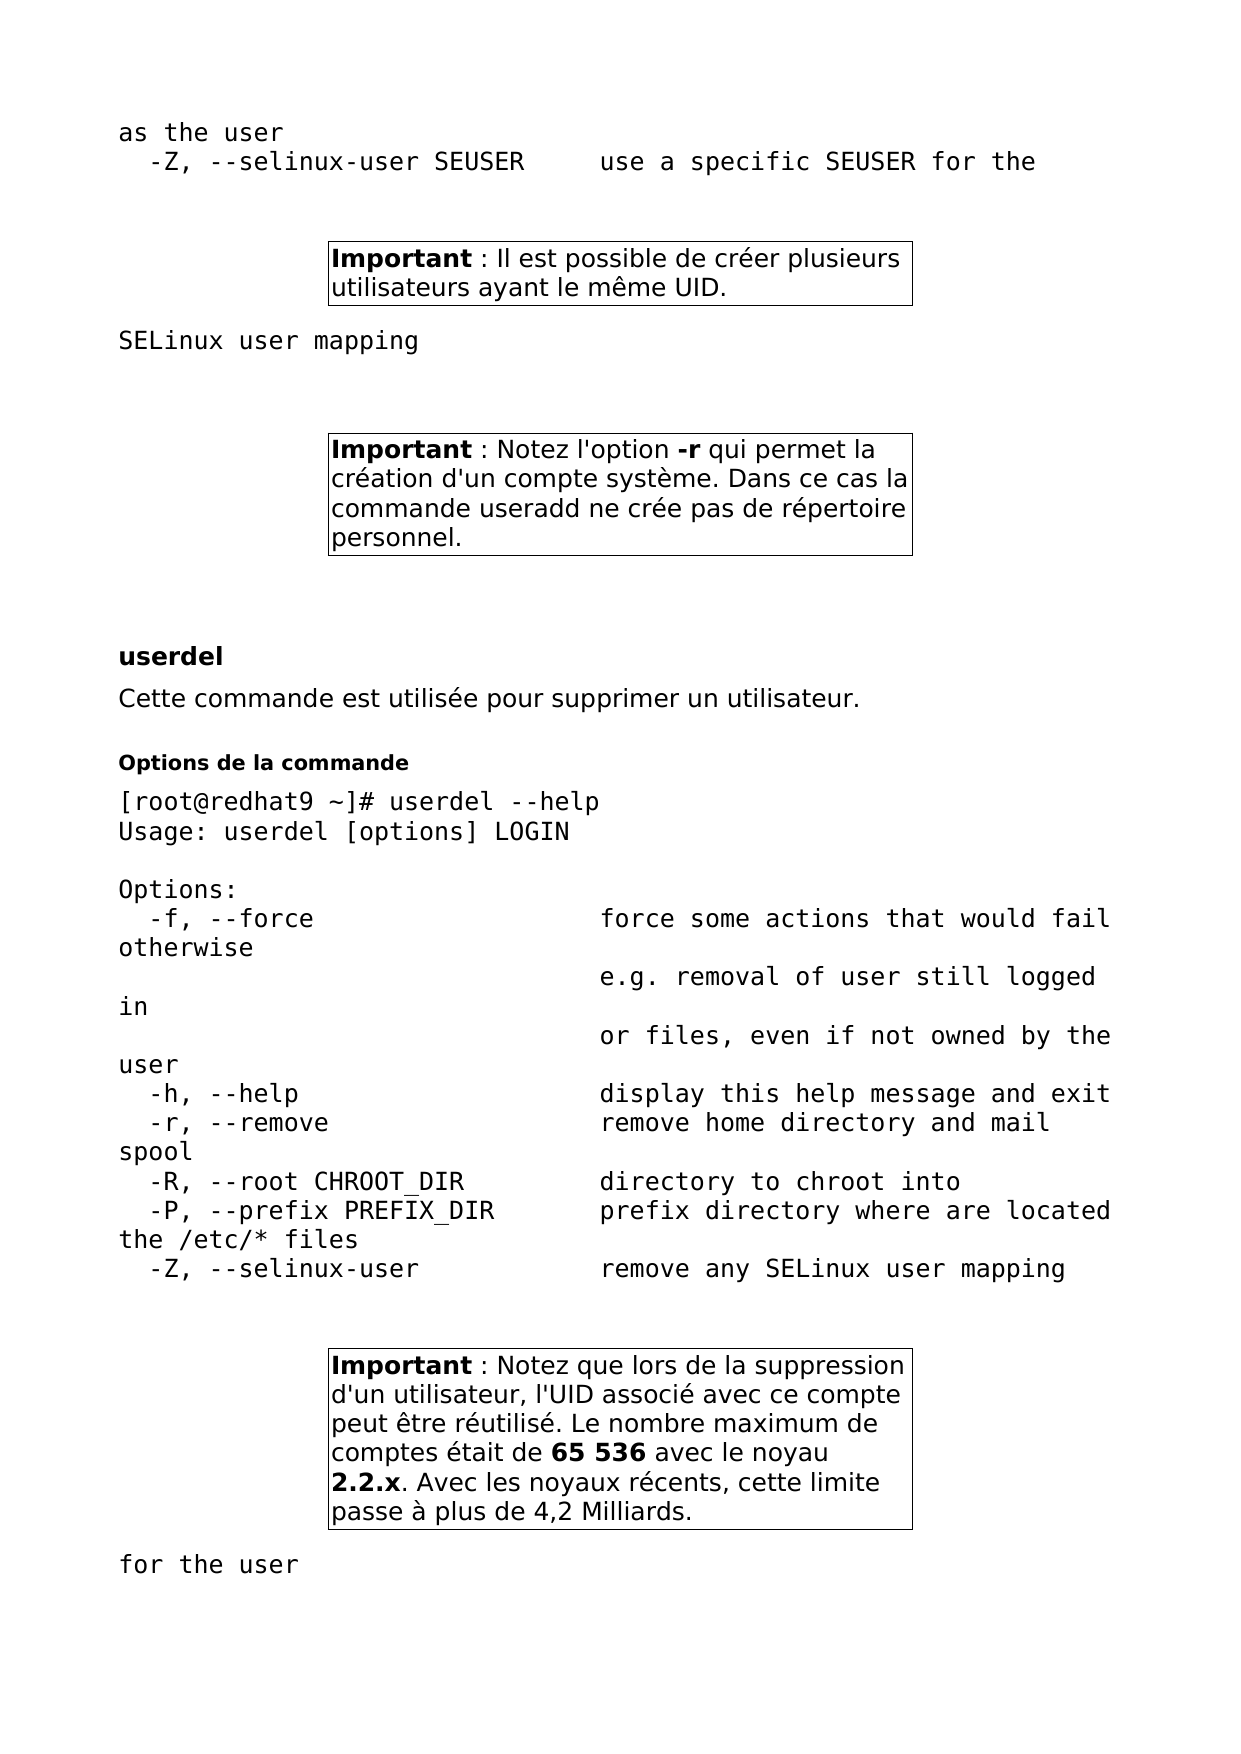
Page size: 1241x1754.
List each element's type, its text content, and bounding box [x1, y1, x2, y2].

table_header Important : Il est possible de créer plusieurs utilisateurs ayant le même UID. [329, 242, 912, 305]
table_header Important : Notez que lors de la suppression d'un utilisateur, l'UID associé avec ce compte peut être réutilisé. Le nombre maximum de comptes était de 65 536 avec le noyau 2.2.x. Avec les noyaux récents, cette limite passe à plus de 4,2 Milliards. [329, 1349, 912, 1529]
subtitle userdel [118, 642, 1122, 672]
text [root@redhat9 ~]# userdel --help Usage: userdel [options] LOGIN Options: -f, --force force some actions that would fail otherwise e.g. removal of user still logged in or files, even if not owned by the user -h, --help display this help message and exit -r, --remove remove home directory and mail spool -R, --root CHROOT_DIR directory to chroot into -P, --prefix PREFIX_DIR prefix directory where are located the /etc/* files -Z, --selinux-user remove any SELinux user mapping for the user [118, 788, 1122, 1579]
subtitle Options de la commande [118, 751, 1122, 775]
table_header Important : Notez l'option -r qui permet la création d'un compte système. Dans ce cas la commande useradd ne crée pas de répertoire personnel. [329, 434, 912, 555]
text as the user -Z, --selinux-user SEUSER use a specific SEUSER for the SELinux user mapping [118, 118, 1122, 355]
text Cette commande est utilisée pour supprimer un utilisateur. [118, 684, 1122, 713]
